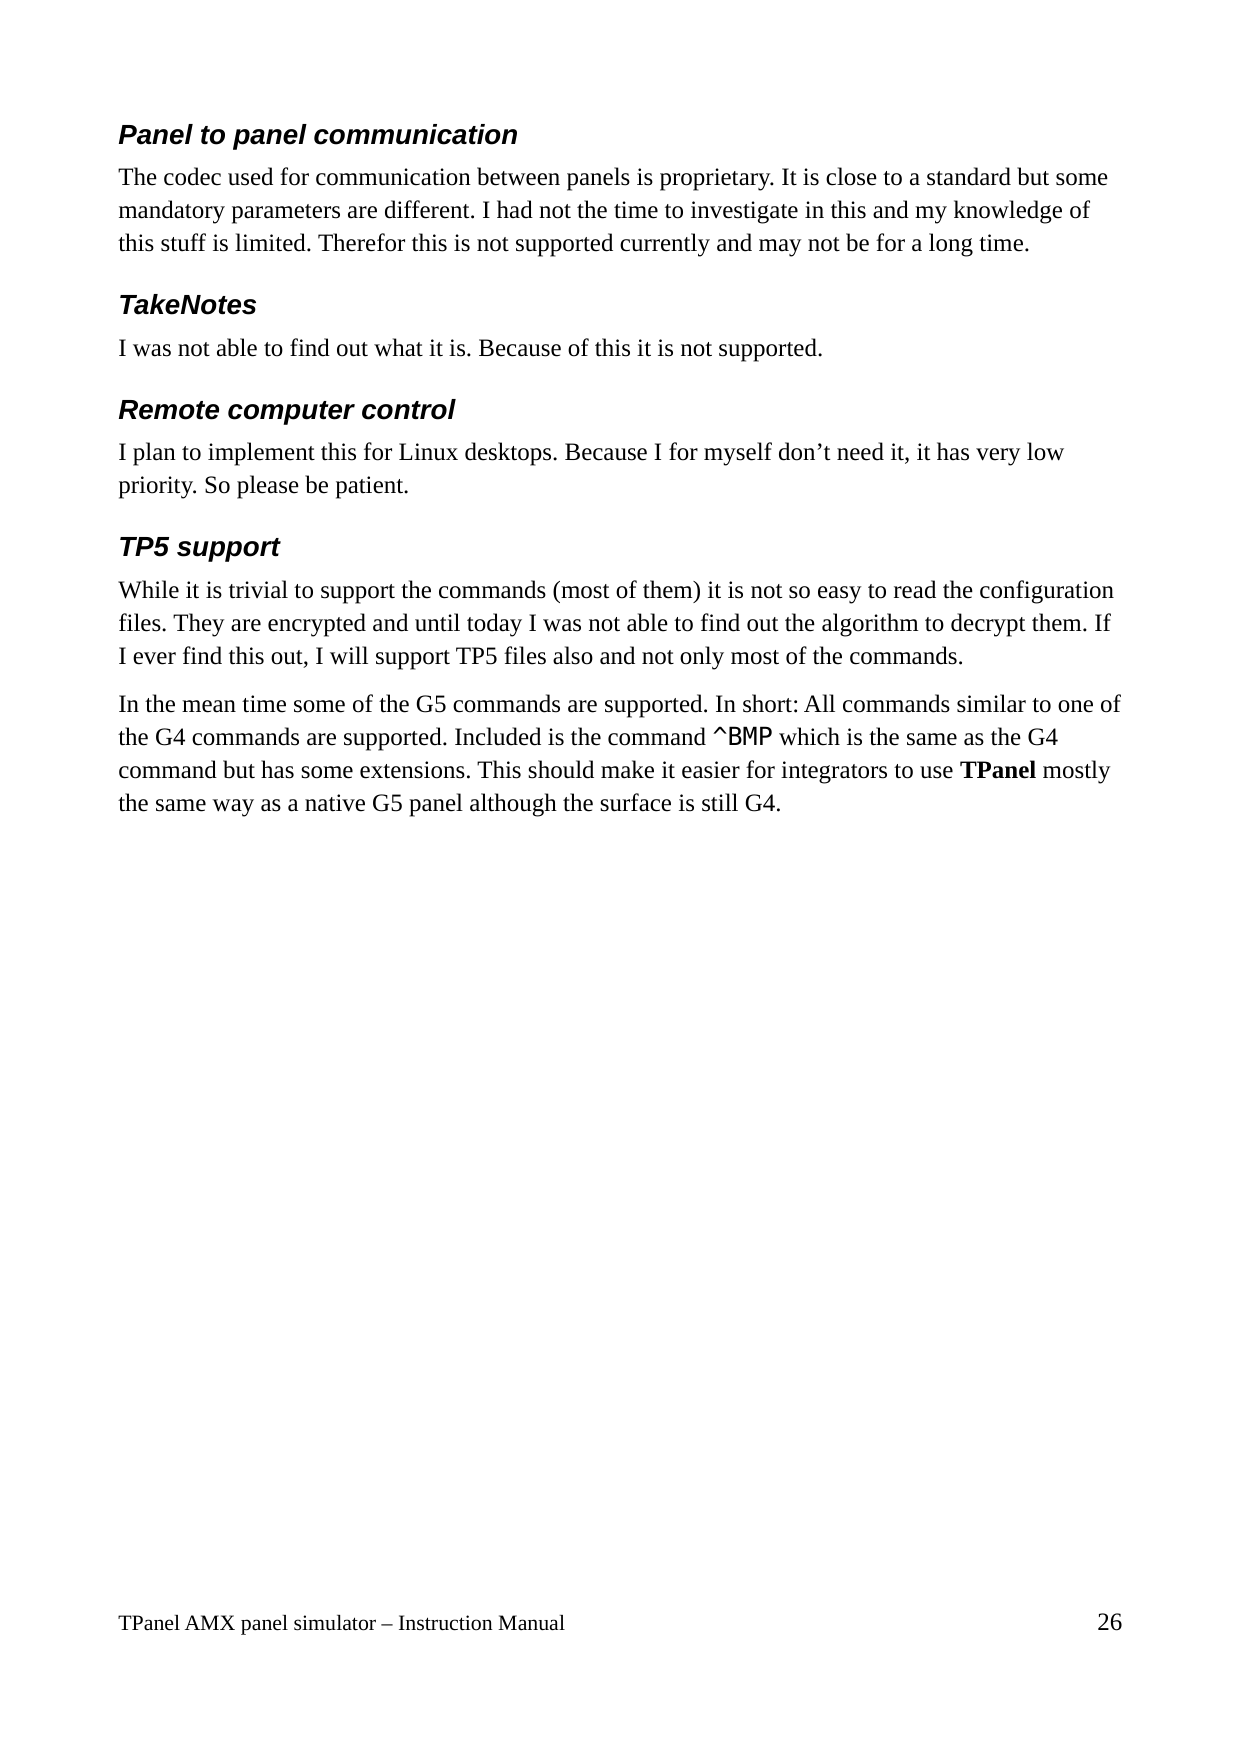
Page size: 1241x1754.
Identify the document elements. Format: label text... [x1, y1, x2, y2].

text I plan to implement this for Linux desktops. Because I for myself don’t need it, it has very low priority. So please be patient. [118, 437, 1122, 499]
subtitle Panel to panel communication [118, 118, 1122, 150]
text In the mean time some of the G5 commands are supported. In short: All commands similar to one of the G4 commands are supported. Included is the command ^BMP which is the same as the G4 command but has some extensions. This should make it easier for integrators to use TPanel mostly the same way as a native G5 panel although the surface is still G4. [118, 689, 1122, 817]
text While it is trivial to support the commands (most of them) it is not so easy to read the configuration files. They are encrypted and until today I was not able to find out the algorithm to decrypt them. If I ever find this out, I will support TP5 files also and not only most of the commands. [118, 575, 1122, 670]
subtitle TP5 support [118, 531, 1122, 562]
subtitle TakeNotes [118, 289, 1122, 321]
subtitle Remote computer control [118, 393, 1122, 425]
text I was not able to find out what it is. Because of this it is not supported. [118, 333, 1122, 362]
text The codec used for communication between panels is proprietary. It is close to a standard but some mandatory parameters are different. I had not the time to investigate in this and my knowledge of this stuff is limited. Therefor this is not supported currently and may not be for a long time. [118, 162, 1122, 257]
